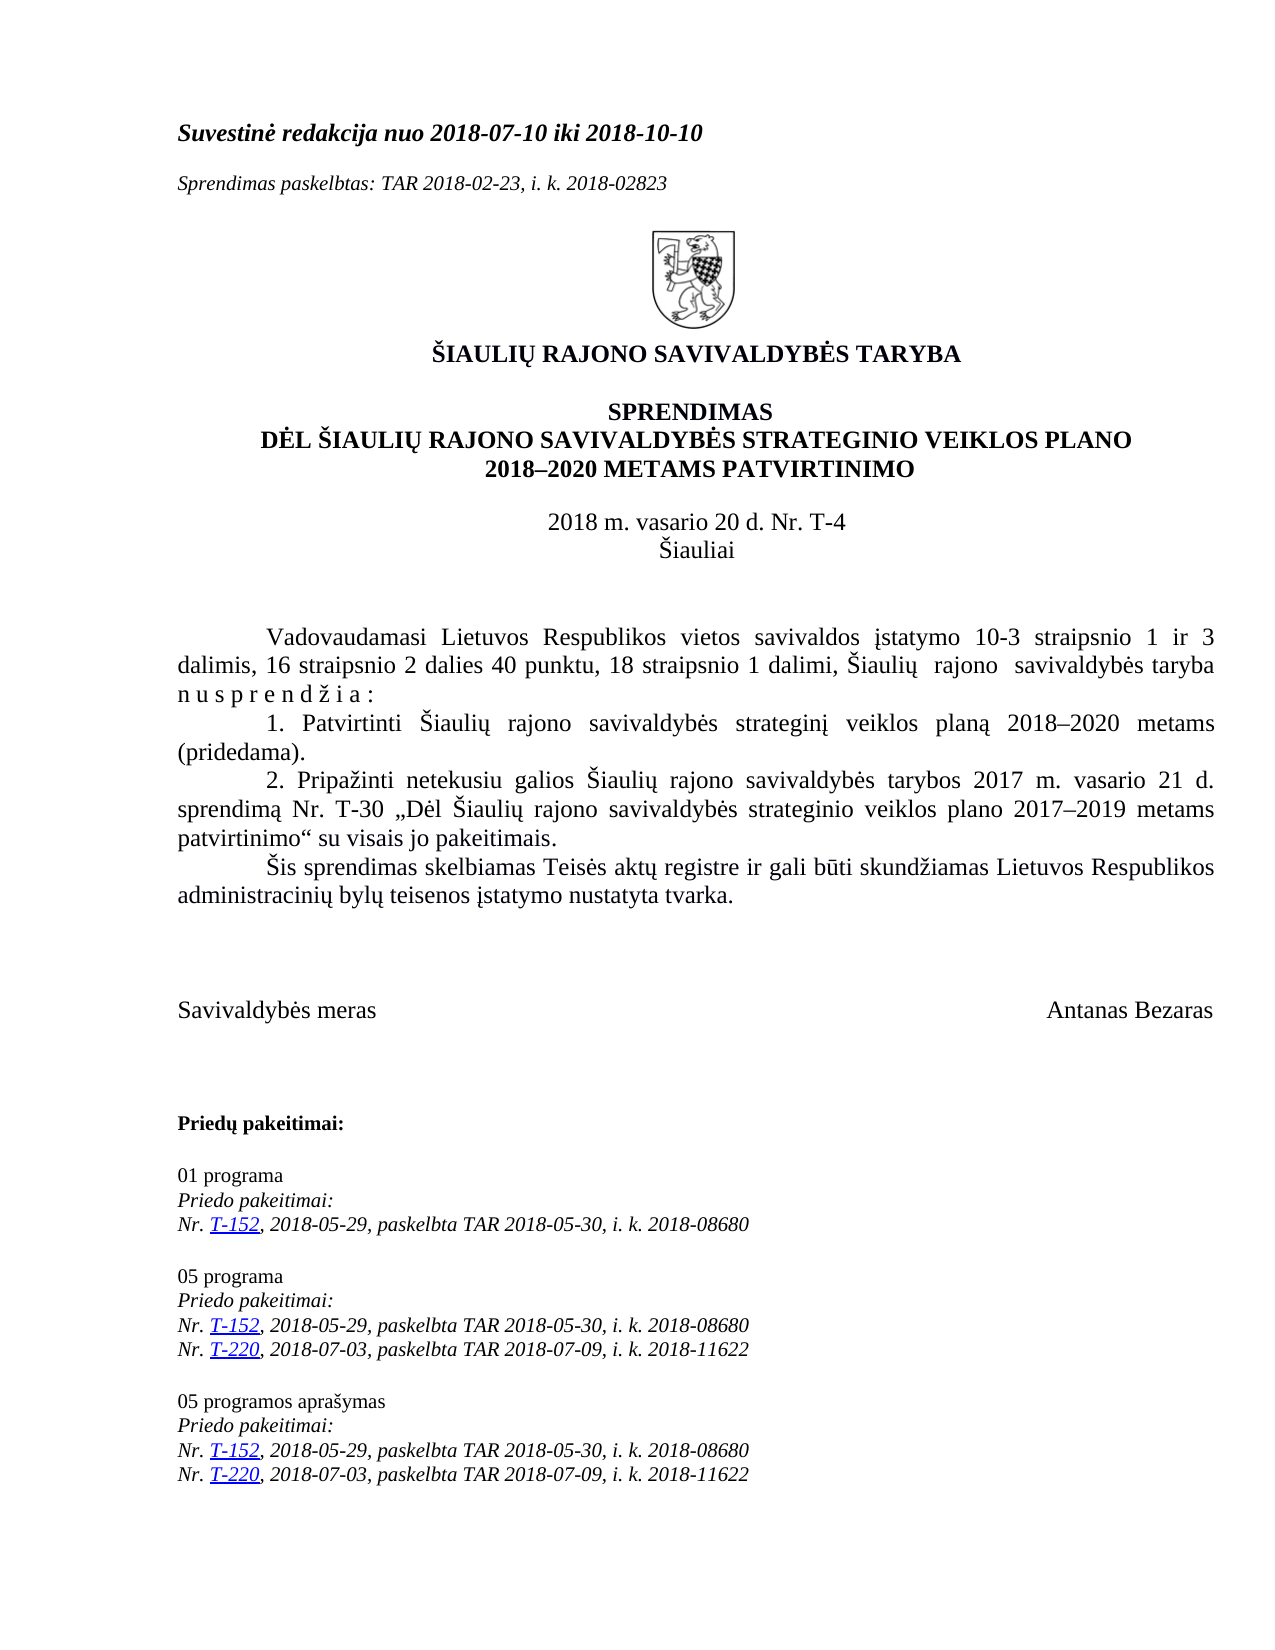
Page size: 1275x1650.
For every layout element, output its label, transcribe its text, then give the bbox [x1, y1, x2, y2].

text Nr. T-220, 2018-07-03, paskelbta TAR 2018-07-09, i. k. 2018-11622 [177, 1462, 1216, 1486]
text 2. Pripažinti netekusiu galios Šiaulių rajono savivaldybės tarybos 2017 m. vasario 21 d. sprendimą Nr. T-30 „Dėl Šiaulių rajono savivaldybės strateginio veiklos plano 2017–2019 metams patvirtinimo“ su visais jo pakeitimais. [177, 766, 1216, 852]
text Nr. T-152, 2018-05-29, paskelbta TAR 2018-05-30, i. k. 2018-08680 [177, 1437, 1216, 1462]
text DĖL ŠIAULIŲ RAJONO SAVIVALDYBĖS STRATEGINIO VEIKLOS PLANO [177, 425, 1216, 454]
text SPRENDIMAS [177, 397, 1216, 425]
text Šiauliai [177, 536, 1216, 564]
text 05 programos aprašymas [177, 1389, 1216, 1413]
text Savivaldybės meras Antanas Bezaras [177, 996, 1216, 1024]
text 1. Patvirtinti Šiaulių rajono savivaldybės strateginį veiklos planą 2018–2020 metams (pridedama). [177, 708, 1216, 766]
text Priedo pakeitimai: [177, 1413, 1216, 1437]
text Nr. T-220, 2018-07-03, paskelbta TAR 2018-07-09, i. k. 2018-11622 [177, 1337, 1216, 1361]
text Priedo pakeitimai: [177, 1288, 1216, 1312]
text Sprendimas paskelbtas: TAR 2018-02-23, i. k. 2018-02823 [177, 171, 1216, 195]
text Suvestinė redakcija nuo 2018-07-10 iki 2018-10-10 [177, 118, 1216, 147]
text ŠIAULIŲ RAJONO SAVIVALDYBĖS TARYBA [177, 339, 1216, 368]
text 2018–2020 METAMS PATVIRTINIMO [177, 454, 1216, 483]
text Priedų pakeitimai: [177, 1111, 1216, 1135]
text 01 programa [177, 1163, 1216, 1187]
text Nr. T-152, 2018-05-29, paskelbta TAR 2018-05-30, i. k. 2018-08680 [177, 1312, 1216, 1337]
text Priedo pakeitimai: [177, 1187, 1216, 1212]
text Šis sprendimas skelbiamas Teisės aktų registre ir gali būti skundžiamas Lietuvos Respublikos administracinių bylų teisenos įstatymo nustatyta tvarka. [177, 852, 1216, 909]
text Vadovaudamasi Lietuvos Respublikos vietos savivaldos įstatymo 10-3 straipsnio 1 ir 3 dalimis, 16 straipsnio 2 dalies 40 punktu, 18 straipsnio 1 dalimi, Šiaulių rajono savivaldybės taryba nusprendžia: [177, 622, 1216, 708]
text 2018 m. vasario 20 d. Nr. T-4 [177, 507, 1216, 536]
text 05 programa [177, 1264, 1216, 1288]
text Nr. T-152, 2018-05-29, paskelbta TAR 2018-05-30, i. k. 2018-08680 [177, 1212, 1216, 1236]
